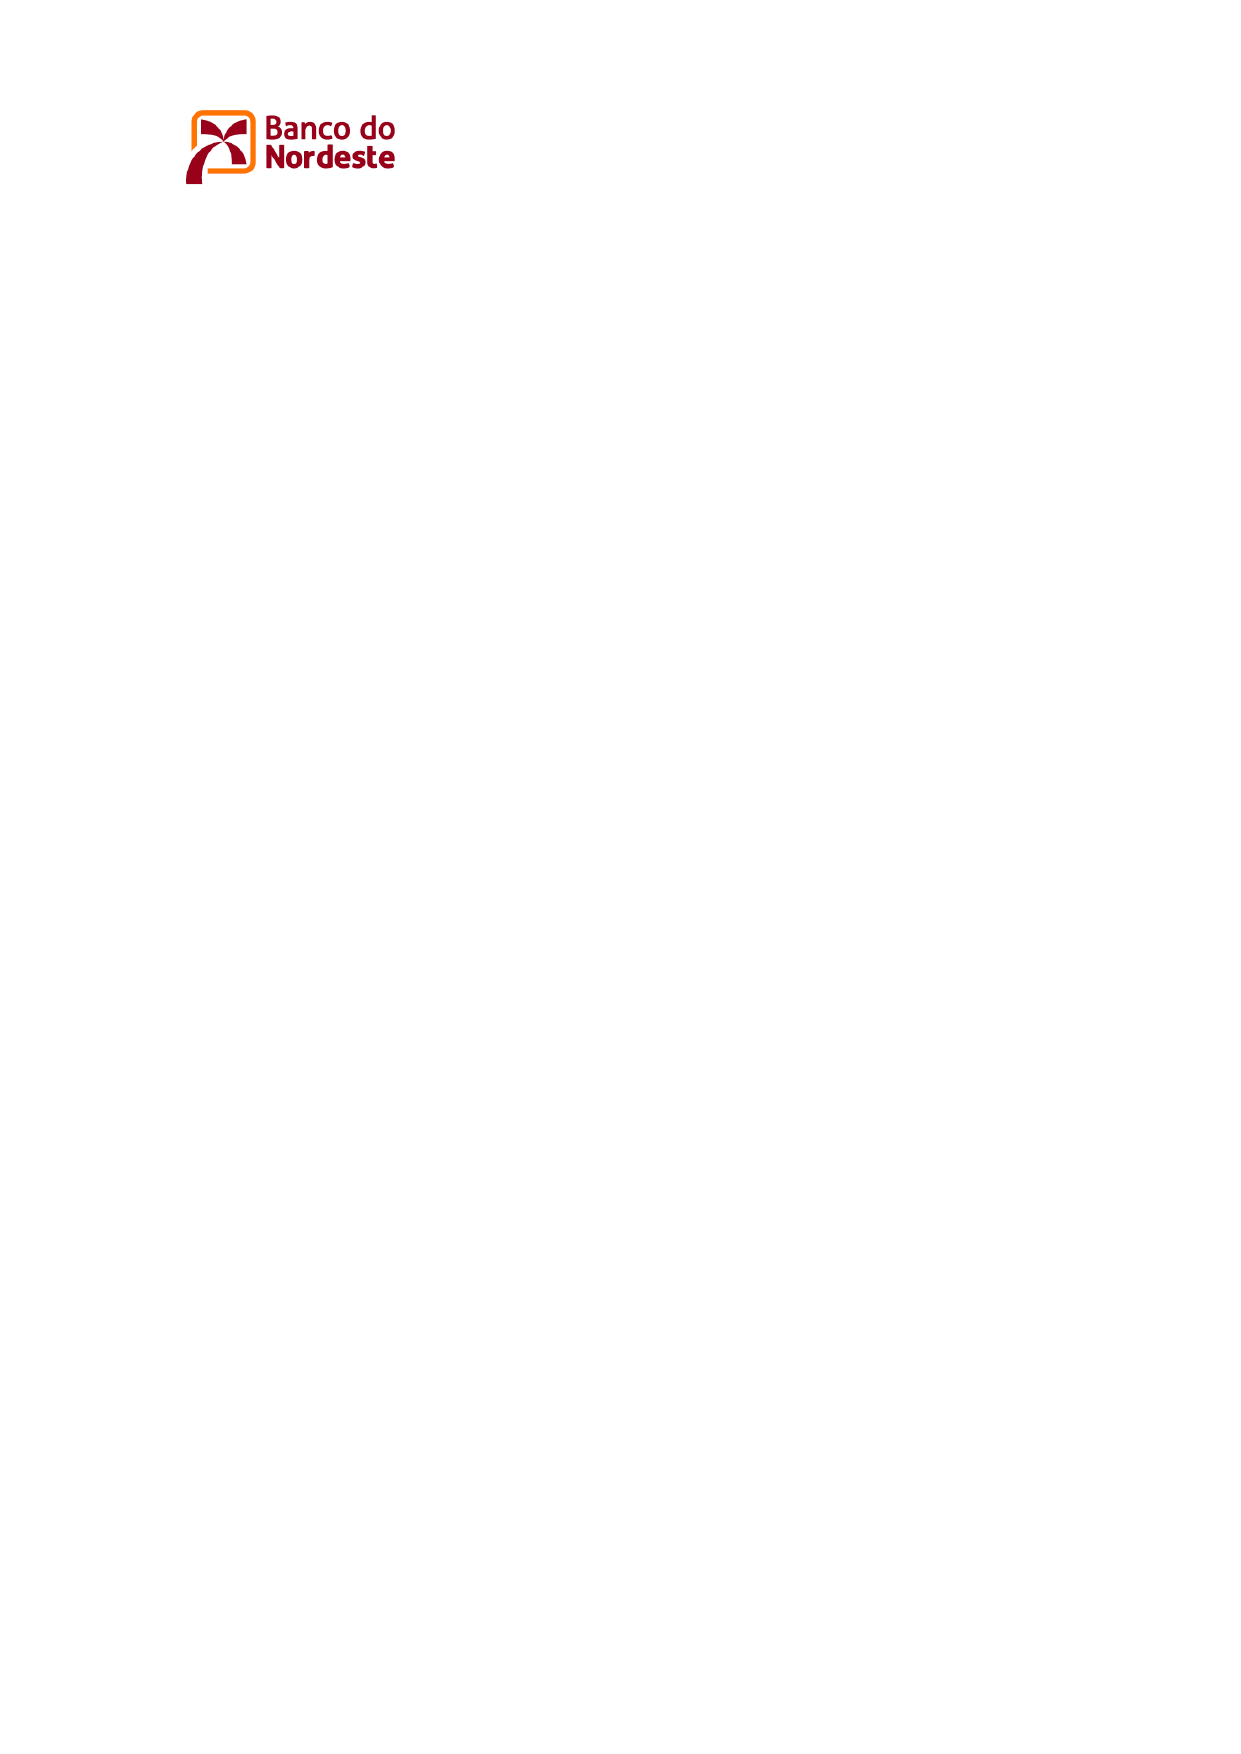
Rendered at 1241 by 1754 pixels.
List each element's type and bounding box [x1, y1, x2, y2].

picture [177, 101, 401, 191]
